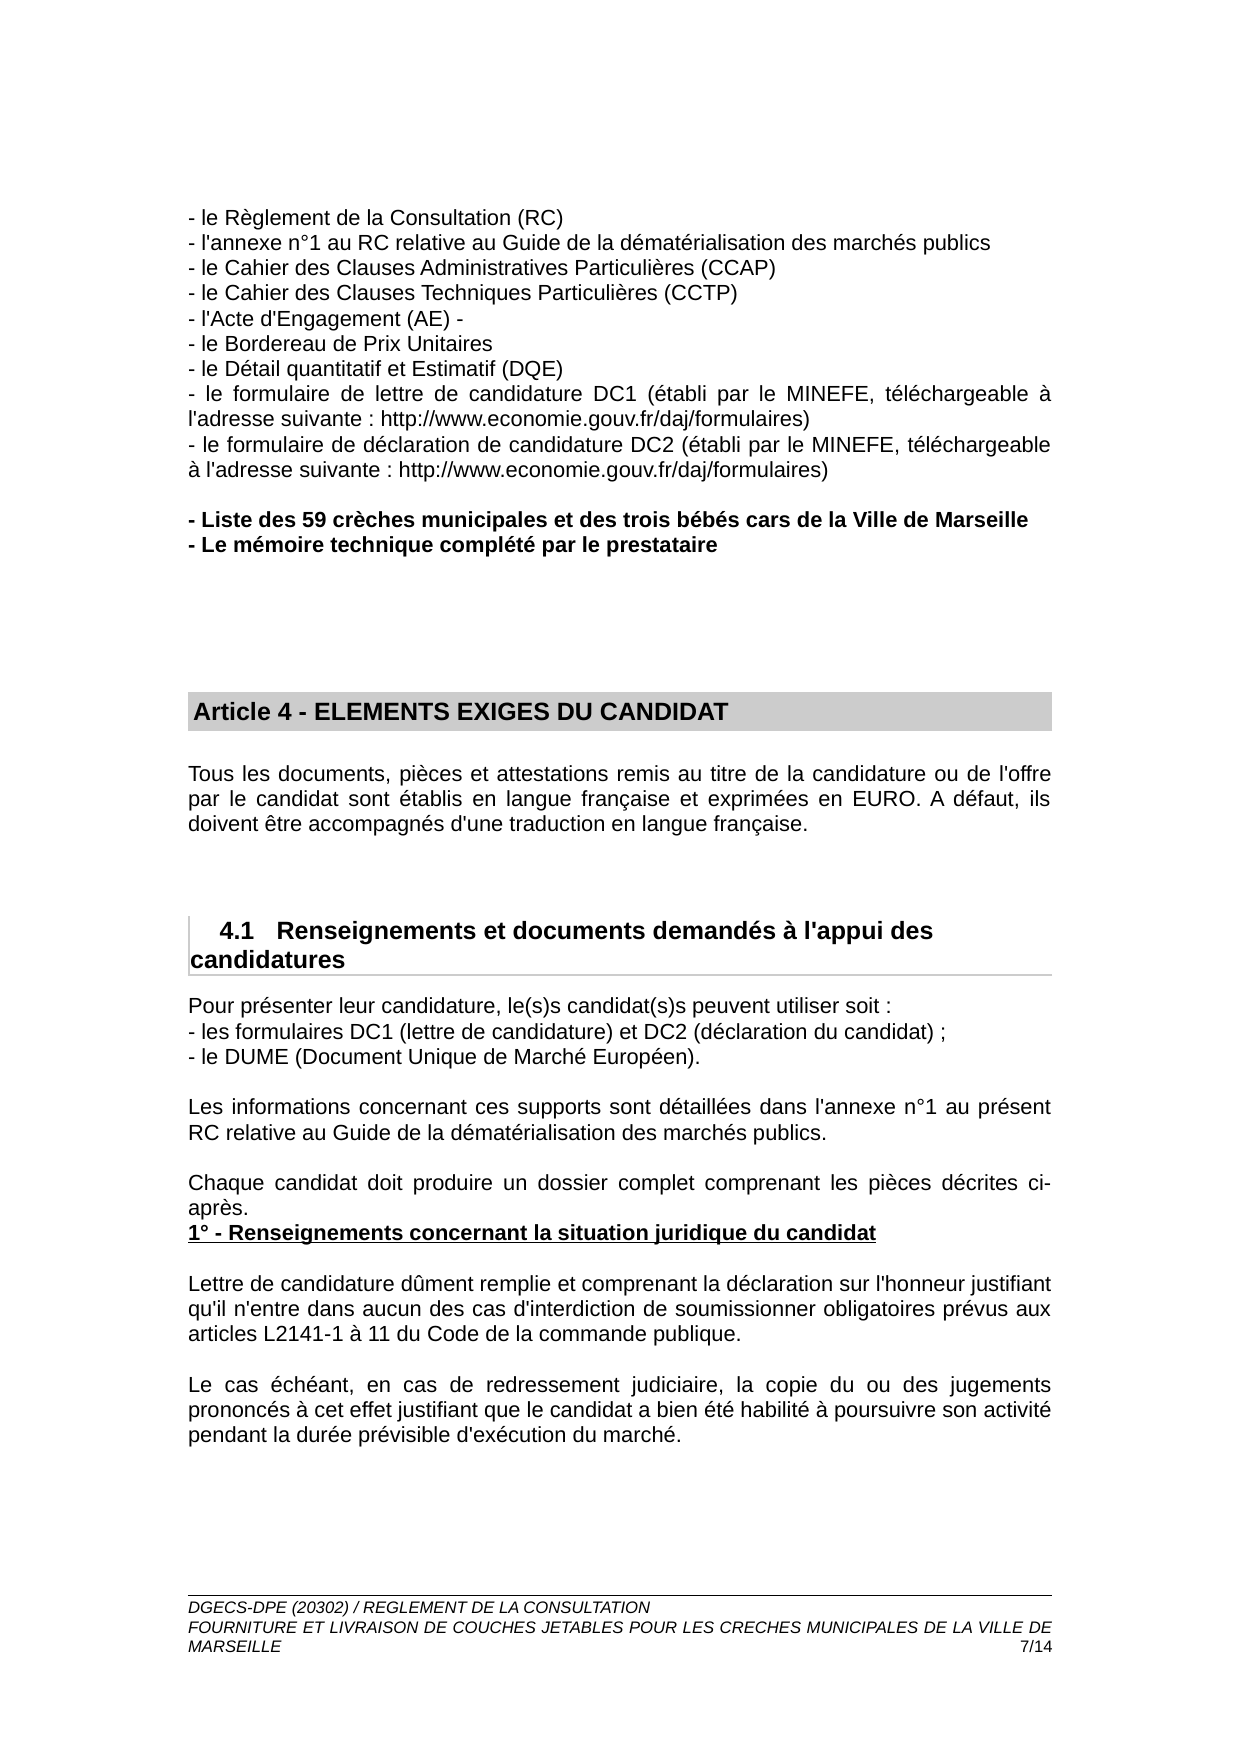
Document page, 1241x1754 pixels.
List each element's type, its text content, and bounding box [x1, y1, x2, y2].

text Lettre de candidature dûment remplie et comprenant la déclaration sur l'honneur justifiant qu'il n'entre dans aucun des cas d'interdiction de soumissionner obligatoires prévus aux articles L2141-1 à 11 du Code de la commande publique. [188, 1271, 1052, 1346]
text Tous les documents, pièces et attestations remis au titre de la candidature ou de l'offre par le candidat sont établis en langue française et exprimées en EURO. A défaut, ils doivent être accompagnés d'une traduction en langue française. [188, 761, 1052, 836]
text - le DUME (Document Unique de Marché Européen). [188, 1044, 1052, 1069]
text - l'annexe n°1 au RC relative au Guide de la dématérialisation des marchés publics [188, 230, 1052, 255]
text Le cas échéant, en cas de redressement judiciaire, la copie du ou des jugements prononcés à cet effet justifiant que le candidat a bien été habilité à poursuivre son activité pendant la durée prévisible d'exécution du marché. [188, 1372, 1052, 1447]
subtitle Renseignements et documents demandés à l'appui des candidatures [190, 916, 1052, 974]
text - le Détail quantitatif et Estimatif (DQE) [188, 356, 1052, 381]
text - le formulaire de déclaration de candidature DC2 (établi par le MINEFE, téléchargeable à l'adresse suivante : http://www.economie.gouv.fr/daj/formulaires) [188, 431, 1052, 482]
text - le Cahier des Clauses Administratives Particulières (CCAP) [188, 255, 1052, 280]
subtitle ELEMENTS EXIGES DU CANDIDAT [190, 695, 1050, 729]
text Les informations concernant ces supports sont détaillées dans l'annexe n°1 au présent RC relative au Guide de la dématérialisation des marchés publics. [188, 1094, 1052, 1145]
text 1° - Renseignements concernant la situation juridique du candidat [188, 1220, 1052, 1246]
text - l'Acte d'Engagement (AE) - [188, 305, 1052, 331]
text - Le mémoire technique complété par le prestataire [188, 532, 1052, 557]
text - le formulaire de lettre de candidature DC1 (établi par le MINEFE, téléchargeable à l'adresse suivante : http://www.economie.gouv.fr/daj/formulaires) [188, 381, 1052, 431]
text Chaque candidat doit produire un dossier complet comprenant les pièces décrites ci-après. [188, 1170, 1052, 1220]
text Pour présenter leur candidature, le(s)s candidat(s)s peuvent utiliser soit : [188, 993, 1052, 1019]
text - le Règlement de la Consultation (RC) [188, 204, 1052, 230]
text - Liste des 59 crèches municipales et des trois bébés cars de la Ville de Marseille [188, 507, 1052, 532]
text - le Cahier des Clauses Techniques Particulières (CCTP) [188, 280, 1052, 305]
text - les formulaires DC1 (lettre de candidature) et DC2 (déclaration du candidat) ; [188, 1019, 1052, 1044]
text - le Bordereau de Prix Unitaires [188, 331, 1052, 356]
